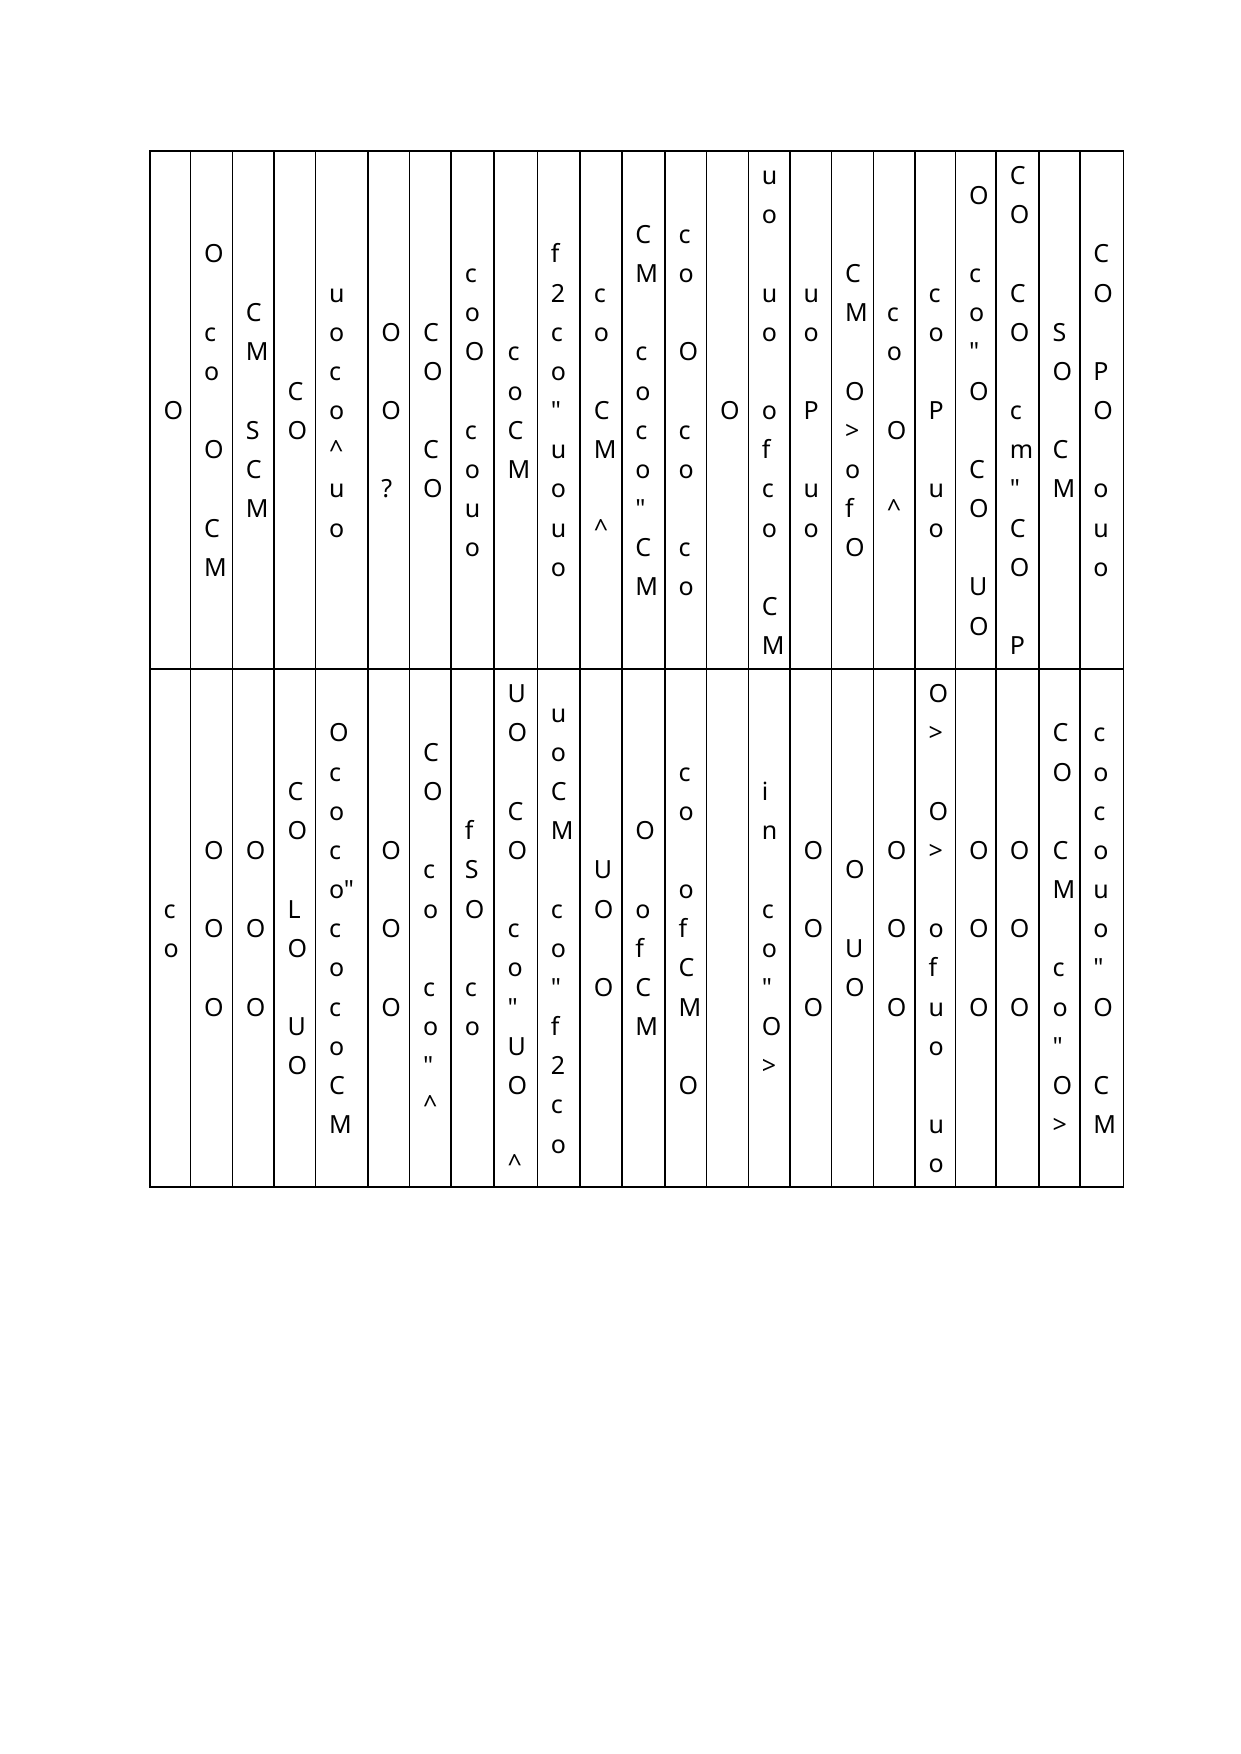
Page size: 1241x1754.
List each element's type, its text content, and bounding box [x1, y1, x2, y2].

table_cell co of CM O [666, 670, 706, 1186]
table_cell O co co" co co CM [316, 670, 367, 1186]
table_cell O O O [191, 670, 232, 1186]
table_header co O co co [666, 152, 706, 668]
table_header CO CO [410, 152, 450, 668]
table_cell co co uo" O CM [1081, 670, 1123, 1186]
table_cell O O O [997, 670, 1038, 1186]
table_header uo uo of co CM [749, 152, 789, 668]
table_header f2 co" uo uo [538, 152, 579, 668]
table_cell O O O [956, 670, 995, 1186]
table_header co CM ^ [581, 152, 621, 668]
table_header O co O CM [191, 152, 232, 668]
table_cell CO co co" ^ [410, 670, 450, 1186]
table_cell co [151, 670, 190, 1186]
table_cell fS O co [452, 670, 493, 1186]
table_cell O O O [791, 670, 831, 1186]
table_header O Ο ? [369, 152, 409, 668]
table_cell in co" O> [749, 670, 789, 1186]
table_header co Ο co uo [452, 152, 493, 668]
table_header uo P uo [791, 152, 831, 668]
table_cell UO CO co" UO ^ [495, 670, 537, 1186]
table_header CM O> of O [832, 152, 873, 668]
table_cell O O O [233, 670, 273, 1186]
table_cell O of CM [623, 670, 664, 1186]
table_cell O O O [874, 670, 914, 1186]
table_cell uo CM co" f2 co [538, 670, 579, 1186]
table_header CM co co" CM [623, 152, 664, 668]
table_header co CM [495, 152, 537, 668]
table_header uo co ^ uo [316, 152, 367, 668]
table_header O [707, 152, 748, 668]
table_header co Ρ uo [916, 152, 955, 668]
table_header Ο [151, 152, 190, 668]
table_header co O ^ [874, 152, 914, 668]
table_cell [707, 670, 748, 1186]
table_cell CO LO UO [275, 670, 315, 1186]
table_header CO [275, 152, 315, 668]
table_header CO CO cm" CO P [997, 152, 1038, 668]
table_cell O> O> of uo uo [916, 670, 955, 1186]
table_cell O O O [369, 670, 409, 1186]
table_header CM S CM [233, 152, 273, 668]
table_header O co" O CO UO [956, 152, 995, 668]
table_cell O UO [832, 670, 873, 1186]
table_cell UO O [581, 670, 621, 1186]
table_cell CO CM co" O> [1040, 670, 1079, 1186]
table_header S O CM [1040, 152, 1079, 668]
table_header CO P O ο uo [1081, 152, 1123, 668]
